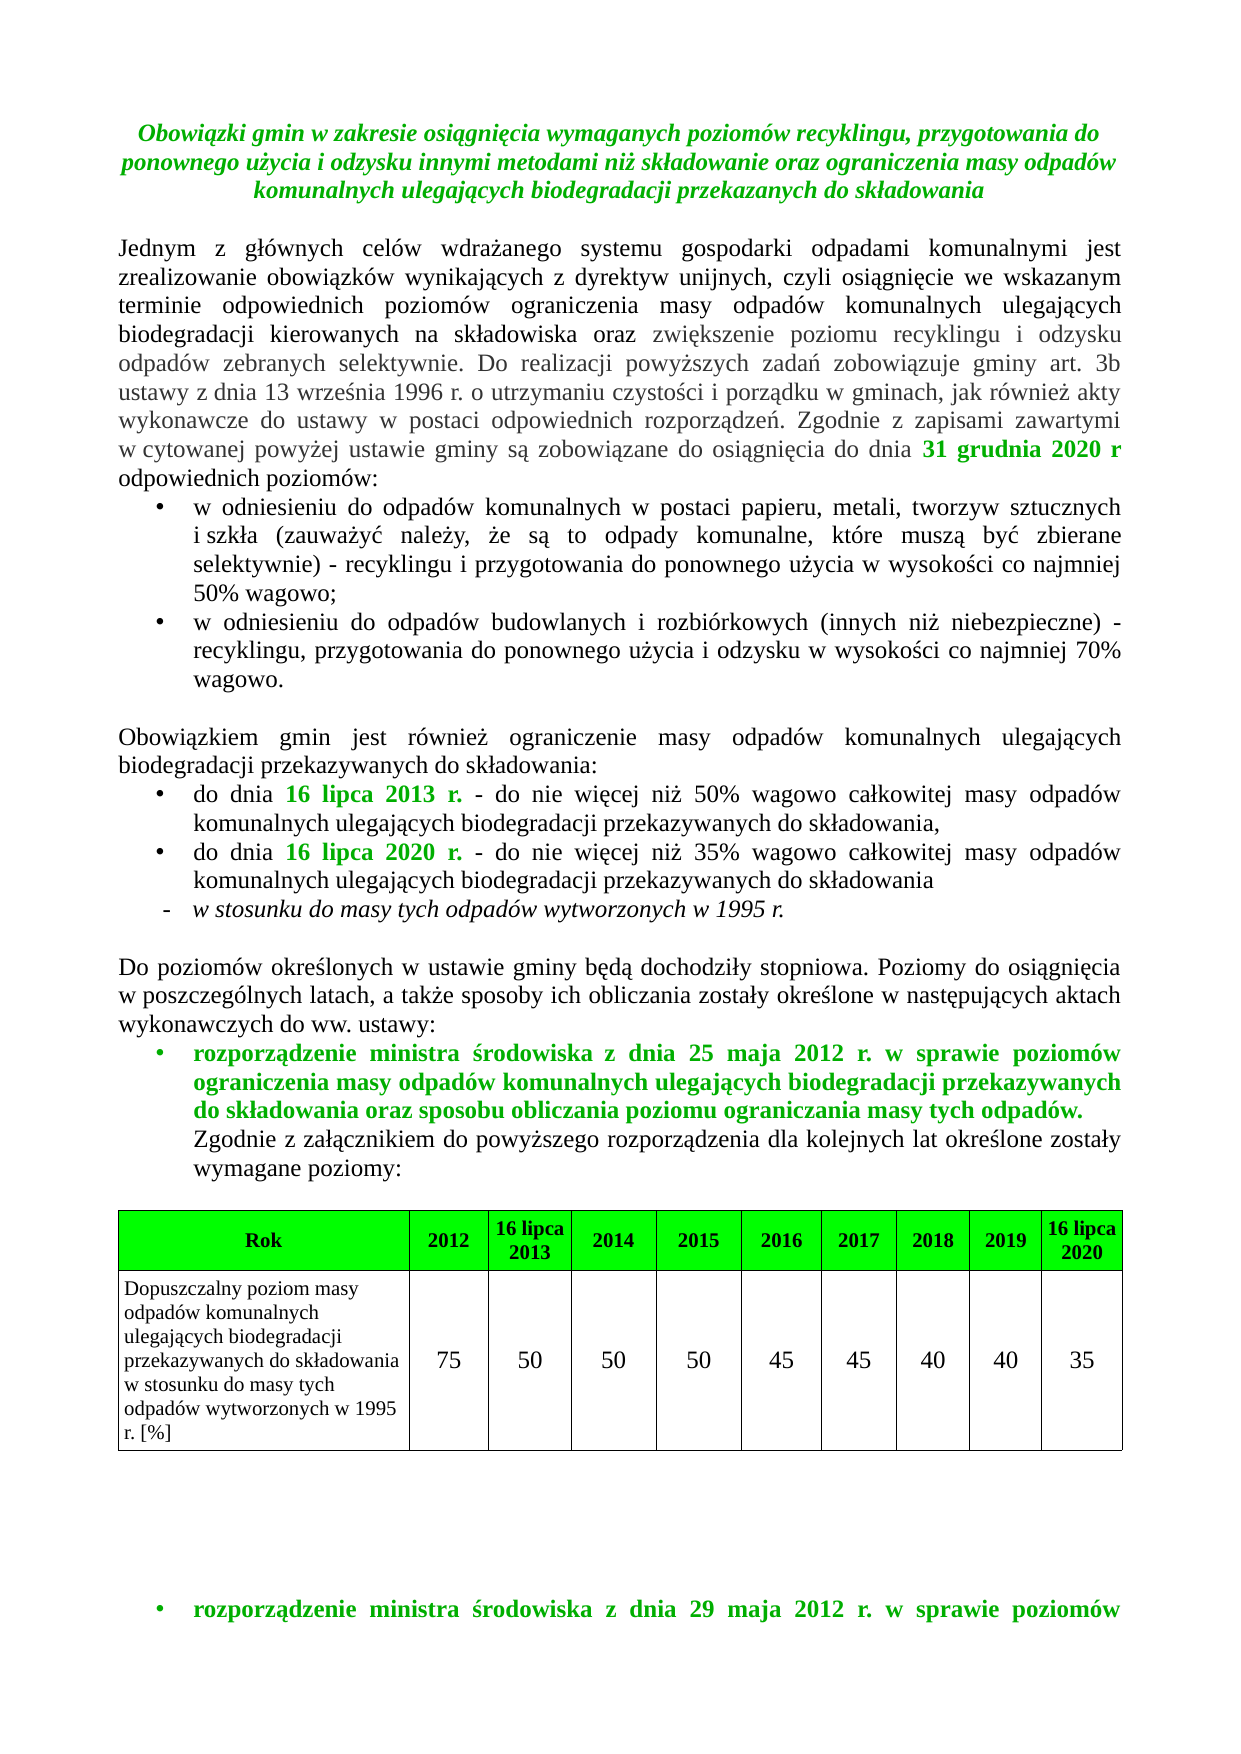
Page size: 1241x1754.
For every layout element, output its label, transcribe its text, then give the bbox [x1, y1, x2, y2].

table_header 2012 [410, 1211, 488, 1270]
table_cell 50 [489, 1271, 571, 1450]
table_header 2014 [572, 1211, 656, 1270]
table_cell 40 [970, 1271, 1041, 1450]
table_cell 45 [742, 1271, 821, 1450]
table_cell 45 [822, 1271, 896, 1450]
list w odniesieniu do odpadów komunalnych w postaci papieru, metali, tworzyw sztucznych i szkła (zauważyć należy, że są to odpady komunalne, które muszą być zbierane selektywnie) - recyklingu i przygotowania do ponownego użycia w wysokości co najmniej 50% wagowo; [156, 492, 1122, 607]
list do dnia 16 lipca 2013 r. - do nie więcej niż 50% wagowo całkowitej masy odpadów komunalnych ulegających biodegradacji przekazywanych do składowania, [156, 779, 1122, 837]
table_cell 40 [897, 1271, 969, 1450]
list w odniesieniu do odpadów budowlanych i rozbiórkowych (innych niż niebezpieczne) - recyklingu, przygotowania do ponownego użycia i odzysku w wysokości co najmniej 70% wagowo. [156, 607, 1122, 693]
table_cell 35 [1042, 1271, 1122, 1450]
table_header 2015 [657, 1211, 741, 1270]
table_header Rok [119, 1211, 409, 1270]
text Obowiązki gmin w zakresie osiągnięcia wymaganych poziomów recyklingu, przygotowania do ponownego użycia i odzysku innymi metodami niż składowanie oraz ograniczenia masy odpadów komunalnych ulegających biodegradacji przekazanych do składowania [118, 118, 1122, 204]
table_cell 50 [657, 1271, 741, 1450]
table_cell 50 [572, 1271, 656, 1450]
text Do poziomów określonych w ustawie gminy będą dochodziły stopniowa. Poziomy do osiągnięcia w poszczególnych latach, a także sposoby ich obliczania zostały określone w następujących aktach wykonawczych do ww. ustawy: [118, 952, 1122, 1038]
table_header 16 lipca 2013 [489, 1211, 571, 1270]
list rozporządzenie ministra środowiska z dnia 25 maja 2012 r. w sprawie poziomów ograniczenia masy odpadów komunalnych ulegających biodegradacji przekazywanych do składowania oraz sposobu obliczania poziomu ograniczania masy tych odpadów. [156, 1038, 1122, 1124]
table_header 2017 [822, 1211, 896, 1270]
table_header 2018 [897, 1211, 969, 1270]
list Zgodnie z załącznikiem do powyższego rozporządzenia dla kolejnych lat określone zostały wymagane poziomy: [156, 1124, 1122, 1182]
text Jednym z głównych celów wdrażanego systemu gospodarki odpadami komunalnymi jest zrealizowanie obowiązków wynikających z dyrektyw unijnych, czyli osiągnięcie we wskazanym terminie odpowiednich poziomów ograniczenia masy odpadów komunalnych ulegających biodegradacji kierowanych na składowiska oraz zwiększenie poziomu recyklingu i odzysku odpadów zebranych selektywnie. Do realizacji powyższych zadań zobowiązuje gminy art. 3b ustawy z dnia 13 września 1996 r. o utrzymaniu czystości i porządku w gminach, jak również akty wykonawcze do ustawy w postaci odpowiednich rozporządzeń. Zgodnie z zapisami zawartymi w cytowanej powyżej ustawie gminy są zobowiązane do osiągnięcia do dnia 31 grudnia 2020 r odpowiednich poziomów: [118, 233, 1122, 492]
text Obowiązkiem gmin jest również ograniczenie masy odpadów komunalnych ulegających biodegradacji przekazywanych do składowania: [118, 722, 1122, 779]
list rozporządzenie ministra środowiska z dnia 29 maja 2012 r. w sprawie poziomów [156, 1594, 1122, 1623]
table_cell 75 [410, 1271, 488, 1450]
table_cell Dopuszczalny poziom masy odpadów komunalnych ulegających biodegradacji przekazywanych do składowania w stosunku do masy tych odpadów wytworzonych w 1995 r. [%] [119, 1271, 409, 1450]
list do dnia 16 lipca 2020 r. - do nie więcej niż 35% wagowo całkowitej masy odpadów komunalnych ulegających biodegradacji przekazywanych do składowania [156, 837, 1122, 894]
text - w stosunku do masy tych odpadów wytworzonych w 1995 r. [162, 894, 1122, 923]
table_header 16 lipca 2020 [1042, 1211, 1122, 1270]
table_header 2016 [742, 1211, 821, 1270]
table_header 2019 [970, 1211, 1041, 1270]
